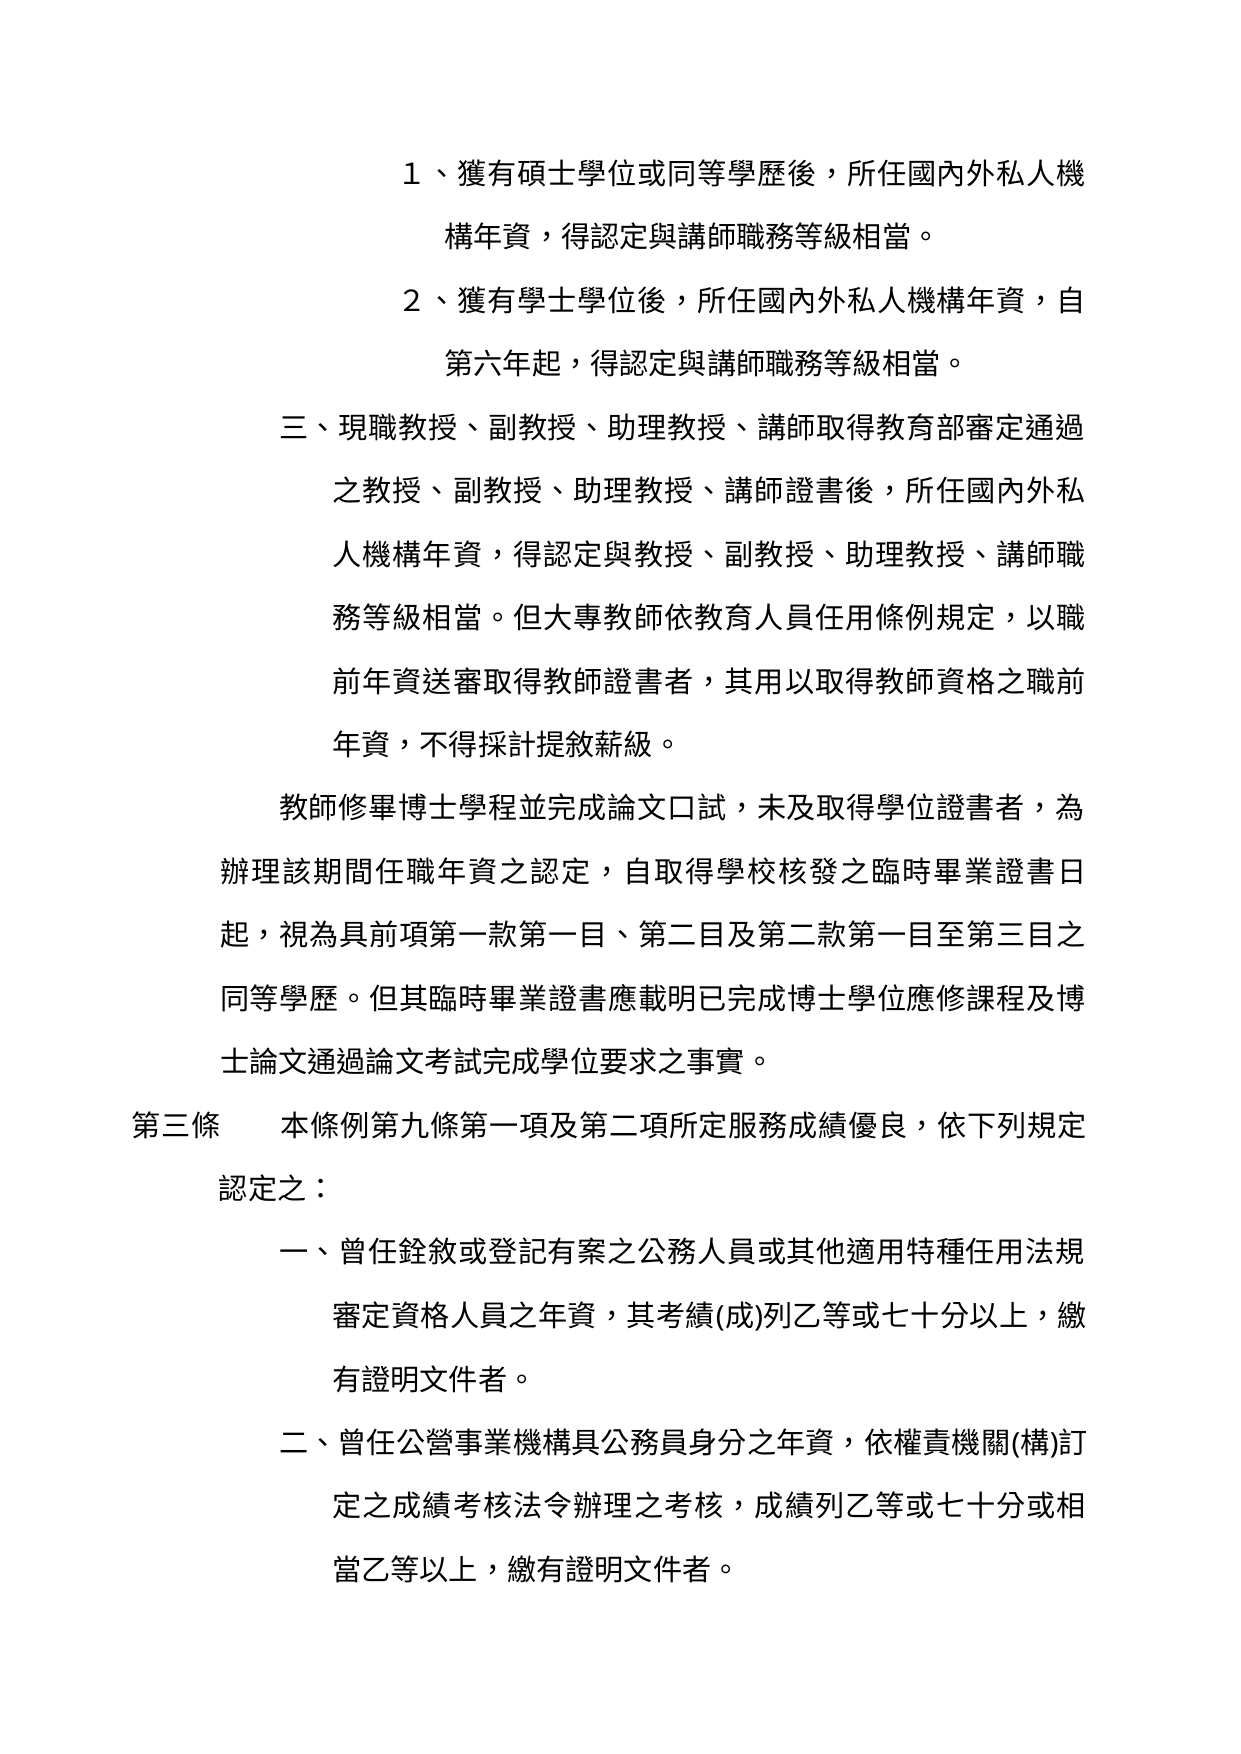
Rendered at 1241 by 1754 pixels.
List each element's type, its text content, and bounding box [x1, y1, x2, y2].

text 二、曾任公營事業機構具公務員身分之年資，依權責機關(構)訂定之成績考核法令辦理之考核，成績列乙等或七十分或相當乙等以上，繳有證明文件者。 [279, 1419, 1087, 1589]
text 教師修畢博士學程並完成論文口試，未及取得學位證書者，為辦理該期間任職年資之認定，自取得學校核發之臨時畢業證書日起，視為具前項第一款第一目、第二目及第二款第一目至第三目之同等學歷。但其臨時畢業證書應載明已完成博士學位應修課程及博士論文通過論文考試完成學位要求之事實。 [220, 785, 1087, 1081]
text 三、現職教授、副教授、助理教授、講師取得教育部審定通過之教授、副教授、助理教授、講師證書後，所任國內外私人機構年資，得認定與教授、副教授、助理教授、講師職務等級相當。但大專教師依教育人員任用條例規定，以職前年資送審取得教師證書者，其用以取得教師資格之職前年資，不得採計提敘薪級。 [279, 404, 1087, 764]
text 一、曾任銓敘或登記有案之公務人員或其他適用特種任用法規審定資格人員之年資，其考績(成)列乙等或七十分以上，繳有證明文件者。 [279, 1229, 1087, 1398]
text 第三條 本條例第九條第一項及第二項所定服務成績優良，依下列規定認定之： [131, 1102, 1087, 1208]
text １、獲有碩士學位或同等學歷後，所任國內外私人機構年資，得認定與講師職務等級相當。 [397, 151, 1087, 256]
text ２、獲有學士學位後，所任國內外私人機構年資，自第六年起，得認定與講師職務等級相當。 [397, 277, 1087, 383]
